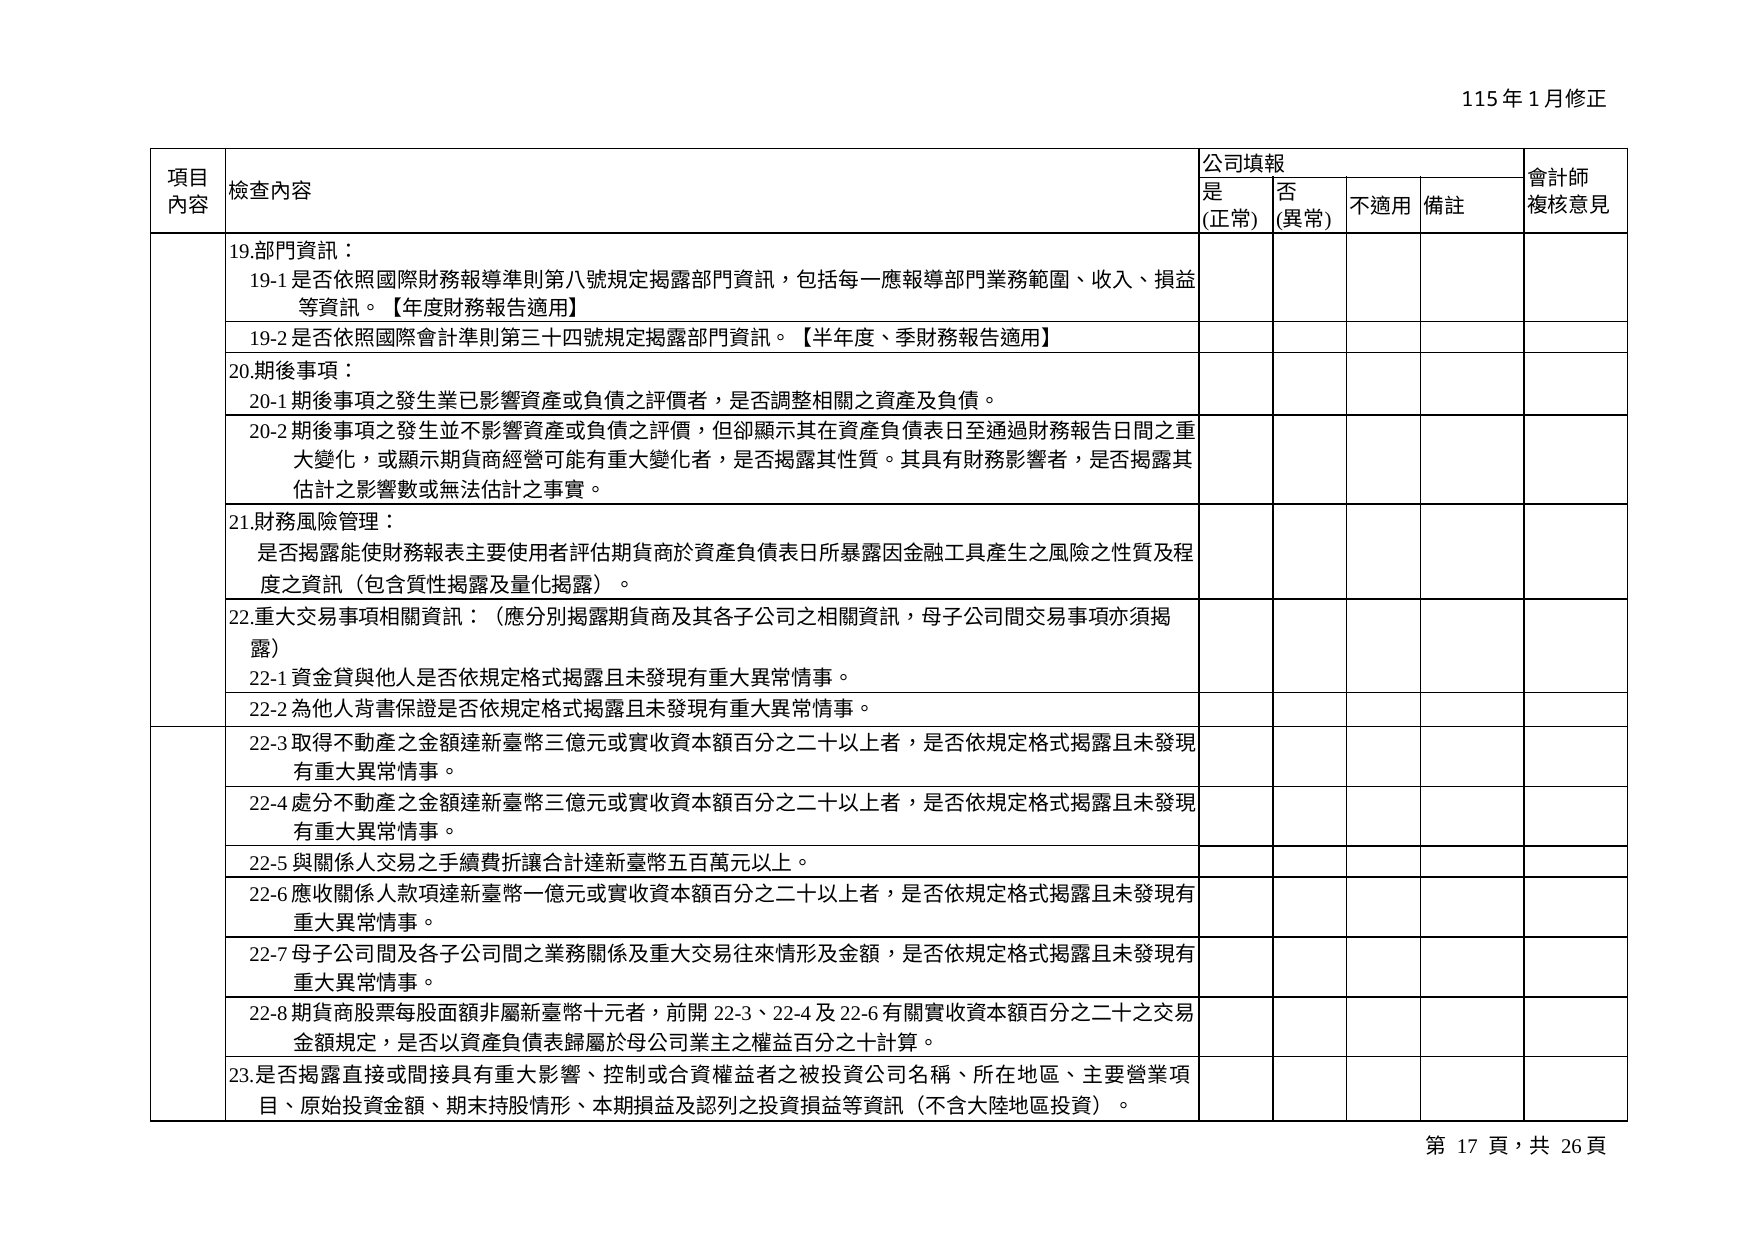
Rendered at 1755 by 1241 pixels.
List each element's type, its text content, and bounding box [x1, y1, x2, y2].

table_cell [1200, 353, 1272, 414]
table_cell [1421, 322, 1523, 352]
table_cell [1525, 416, 1627, 503]
table_cell [1200, 998, 1272, 1056]
table_cell [1421, 600, 1523, 691]
table_cell [1200, 938, 1272, 996]
table_cell 22.重大交易事項相關資訊：（應分別揭露期貨商及其各子公司之相關資訊，母子公司間交易事項亦須揭露） 22-1資金貸與他人是否依規定格式揭露且未發現有重大異常情事。 [226, 600, 1198, 691]
table_cell [1525, 693, 1627, 726]
table_cell [1525, 878, 1627, 936]
table_cell 是 (正常) [1200, 178, 1272, 232]
table_cell [1525, 727, 1627, 786]
table_cell 備註 [1421, 178, 1523, 232]
table_cell [1200, 878, 1272, 936]
table_cell [1347, 938, 1420, 996]
table_cell 22-7母子公司間及各子公司間之業務關係及重大交易往來情形及金額，是否依規定格式揭露且未發現有重大異常情事。 [226, 938, 1198, 996]
table_cell [1421, 847, 1523, 876]
table_cell [1274, 416, 1346, 503]
table_cell 20-2期後事項之發生並不影響資產或負債之評價，但卻顯示其在資產負債表日至通過財務報告日間之重大變化，或顯示期貨商經營可能有重大變化者，是否揭露其性質。其具有財務影響者，是否揭露其估計之影響數或無法估計之事實。 [226, 416, 1198, 503]
table_cell [1421, 727, 1523, 786]
table_cell [1347, 787, 1420, 845]
table_cell [1200, 322, 1272, 352]
table_cell [1347, 1057, 1420, 1120]
table_cell [1525, 322, 1627, 352]
table_cell [1200, 727, 1272, 786]
table_cell [1274, 353, 1346, 414]
table_cell [1274, 847, 1346, 876]
table_cell [1421, 353, 1523, 414]
table_cell [1347, 600, 1420, 691]
table_cell [1421, 693, 1523, 726]
table_cell [1347, 998, 1420, 1056]
table_cell [1421, 234, 1523, 321]
table_header 會計師 複核意見 [1525, 149, 1627, 232]
table_cell [1274, 998, 1346, 1056]
table_cell [1421, 938, 1523, 996]
table_cell [1200, 847, 1272, 876]
table_cell [1347, 353, 1420, 414]
table_cell 22-5 與關係人交易之手續費折讓合計達新臺幣五百萬元以上。 [226, 846, 1198, 876]
table_cell 19-2是否依照國際會計準則第三十四號規定揭露部門資訊。【半年度、季財務報告適用】 [226, 322, 1198, 352]
table_cell [1200, 234, 1272, 321]
table_cell [1525, 1057, 1627, 1120]
table_cell [1274, 727, 1346, 786]
table_cell 22-2為他人背書保證是否依規定格式揭露且未發現有重大異常情事。 [226, 693, 1198, 726]
table_cell [1421, 1057, 1523, 1120]
table_cell [1274, 787, 1346, 845]
table_cell [1421, 998, 1523, 1056]
table_header 公司填報 [1200, 149, 1523, 176]
table_cell [1525, 938, 1627, 996]
table_cell [1525, 234, 1627, 321]
table_header 檢查內容 [226, 149, 1198, 232]
table_cell [1421, 505, 1523, 598]
table_cell 不適用 [1347, 178, 1420, 232]
table_cell [1200, 1057, 1272, 1120]
table_cell [1525, 787, 1627, 845]
table_cell 22-4處分不動產之金額達新臺幣三億元或實收資本額百分之二十以上者，是否依規定格式揭露且未發現有重大異常情事。 [226, 787, 1198, 845]
table_cell [1525, 998, 1627, 1056]
table_cell 否 (異常) [1274, 178, 1346, 232]
table_cell [1421, 787, 1523, 845]
table_cell [1274, 878, 1346, 936]
table_cell [1274, 322, 1346, 352]
table_cell [1274, 600, 1346, 691]
table_cell [1525, 353, 1627, 414]
table_cell [1274, 693, 1346, 726]
table_cell [1200, 600, 1272, 691]
table_cell [1347, 693, 1420, 726]
table_cell [1200, 787, 1272, 845]
table_cell 19.部門資訊： 19-1是否依照國際財務報導準則第八號規定揭露部門資訊，包括每一應報導部門業務範圍、收入、損益等資訊。【年度財務報告適用】 [226, 234, 1198, 321]
table_cell 20.期後事項： 20-1期後事項之發生業已影響資產或負債之評價者，是否調整相關之資產及負債。 [226, 353, 1198, 414]
table_cell [1274, 938, 1346, 996]
table_cell [1200, 505, 1272, 598]
table_cell 23.是否揭露直接或間接具有重大影響、控制或合資權益者之被投資公司名稱、所在地區、主要營業項目、原始投資金額、期末持股情形、本期損益及認列之投資損益等資訊（不含大陸地區投資）。 [226, 1057, 1198, 1120]
table_cell [1347, 878, 1420, 936]
table_cell [1274, 1057, 1346, 1120]
table_cell 22-6應收關係人款項達新臺幣一億元或實收資本額百分之二十以上者，是否依規定格式揭露且未發現有重大異常情事。 [226, 878, 1198, 936]
table_cell [1421, 878, 1523, 936]
table_cell 22-8期貨商股票每股面額非屬新臺幣十元者，前開22-3、22-4及22-6有關實收資本額百分之二十之交易金額規定，是否以資產負債表歸屬於母公司業主之權益百分之十計算。 [226, 998, 1198, 1056]
table_cell 21.財務風險管理： 是否揭露能使財務報表主要使用者評估期貨商於資產負債表日所暴露因金融工具產生之風險之性質及程度之資訊（包含質性揭露及量化揭露）。 [226, 505, 1198, 598]
table_cell [1274, 234, 1346, 321]
table_cell [1347, 234, 1420, 321]
table_cell [1347, 505, 1420, 598]
table_header 項目 內容 [151, 149, 225, 232]
table_cell 22-3取得不動產之金額達新臺幣三億元或實收資本額百分之二十以上者，是否依規定格式揭露且未發現有重大異常情事。 [226, 727, 1198, 786]
table_cell [1347, 727, 1420, 786]
table_cell [1347, 322, 1420, 352]
table_cell [1200, 416, 1272, 503]
table_cell [1200, 693, 1272, 726]
table_cell [1525, 505, 1627, 598]
table_cell [1347, 847, 1420, 876]
table_cell [1421, 416, 1523, 503]
table_cell [151, 234, 225, 726]
table_cell [151, 727, 225, 1120]
table_cell [1274, 505, 1346, 598]
table_cell [1525, 847, 1627, 876]
table_cell [1525, 600, 1627, 691]
table_cell [1347, 416, 1420, 503]
